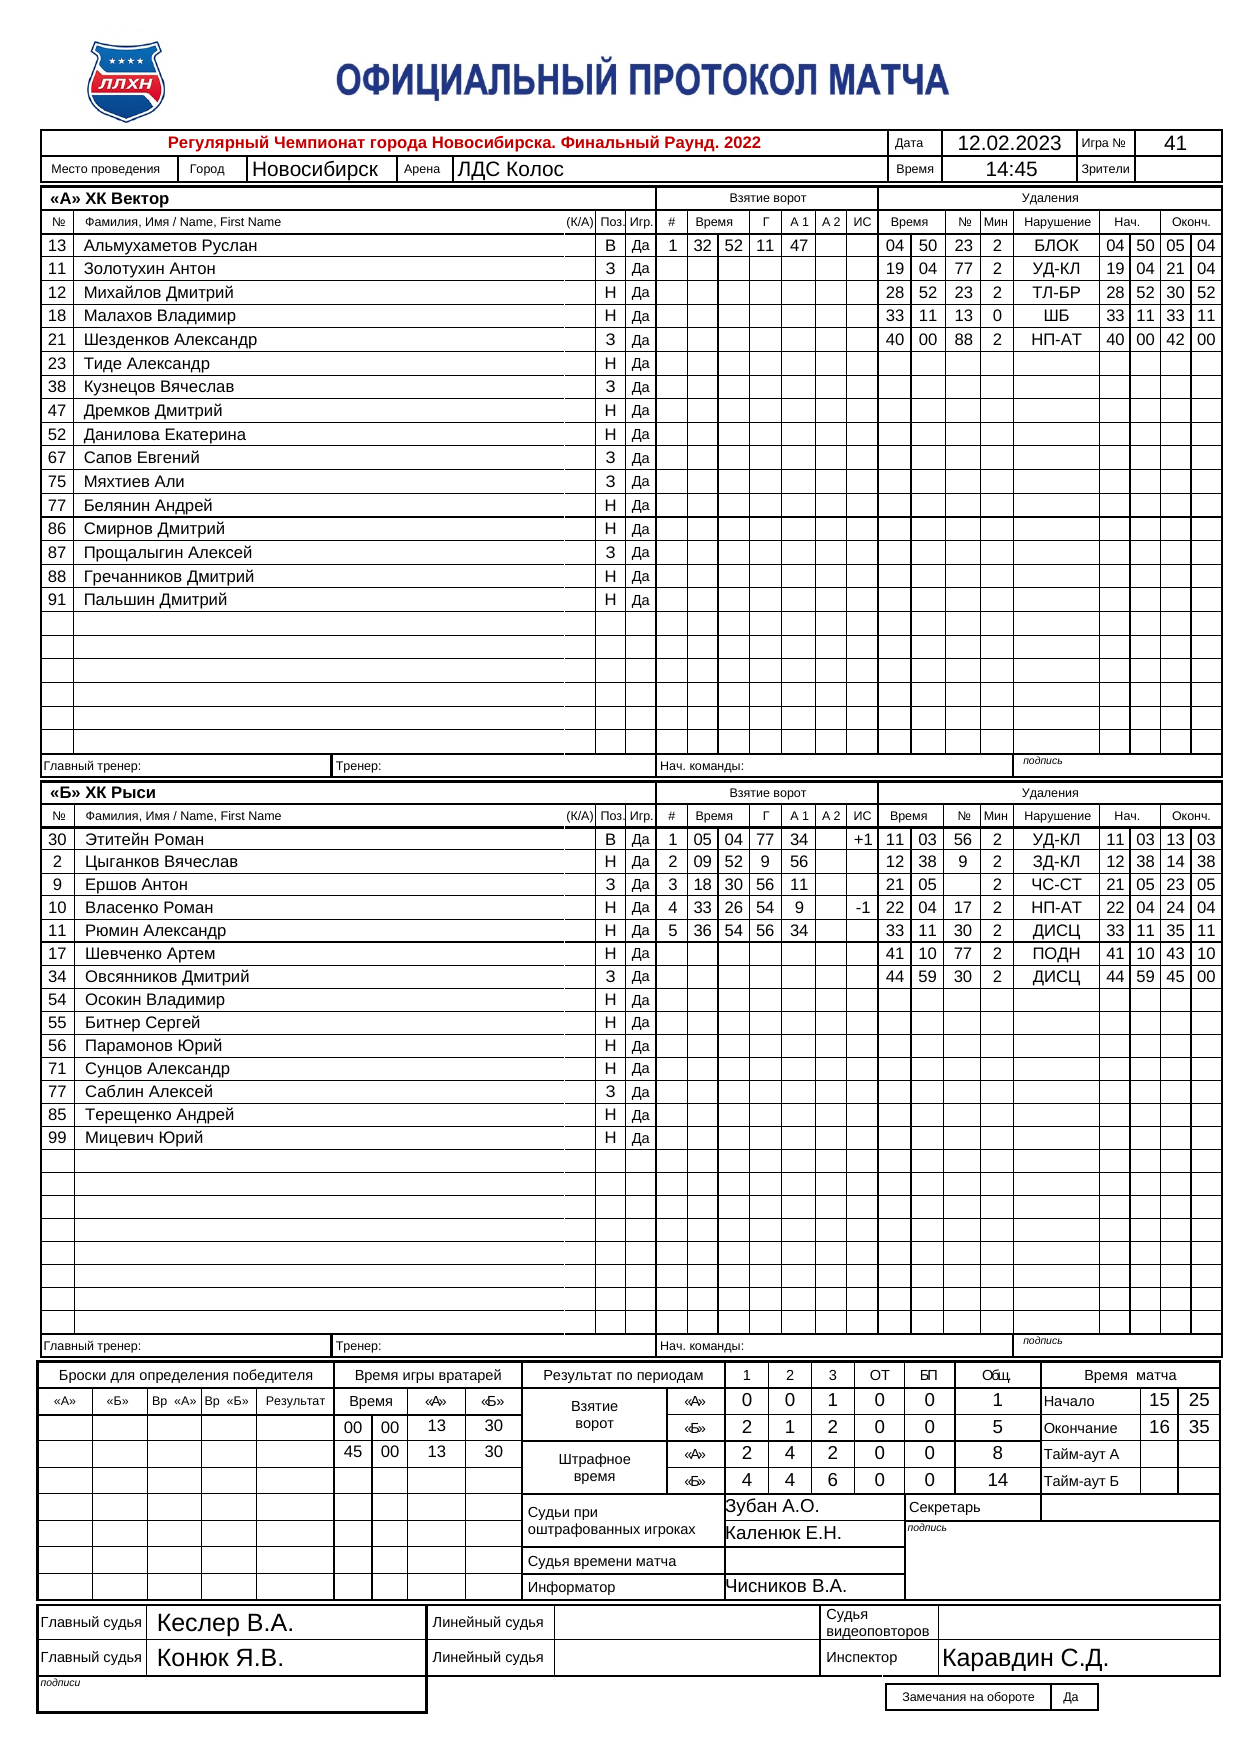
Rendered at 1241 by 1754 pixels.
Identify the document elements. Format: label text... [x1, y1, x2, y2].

table_cell «Б» [93, 1389, 147, 1413]
table_cell Саблин Алексей [75, 1081, 564, 1103]
table_cell [879, 707, 910, 729]
table_cell [946, 612, 980, 634]
table_cell Да [626, 470, 655, 493]
table_cell Н [596, 896, 625, 918]
table_cell ШБ [1014, 305, 1099, 327]
table_cell [42, 1173, 74, 1195]
table_cell 1 [769, 1415, 811, 1440]
table_cell Судья времени матча [523, 1548, 724, 1573]
table_cell [750, 1173, 781, 1195]
table_header Замечания на обороте [887, 1685, 1050, 1709]
table_cell [565, 636, 595, 658]
table_cell [1100, 446, 1129, 469]
table_header Взятие ворот [657, 188, 877, 209]
table_cell [912, 612, 945, 634]
table_header «А» ХК Вектор [42, 188, 655, 209]
table_cell [1179, 1468, 1219, 1493]
table_cell Н [596, 850, 625, 872]
table_cell [1131, 352, 1160, 374]
table_cell [565, 1196, 595, 1218]
table_cell [981, 1012, 1013, 1033]
table_cell [912, 494, 945, 516]
table_cell [565, 1242, 595, 1264]
table_cell [782, 470, 815, 493]
table_cell [42, 683, 73, 706]
table_cell 2 [812, 1442, 854, 1467]
table_cell [912, 1150, 943, 1172]
table_cell 56 [42, 1035, 74, 1057]
table_cell [1161, 1058, 1190, 1079]
table_cell [42, 1150, 74, 1172]
table_cell [1161, 659, 1190, 682]
table_cell [565, 588, 595, 611]
table_cell Да [626, 920, 655, 941]
table_cell [1131, 1081, 1160, 1103]
table_cell [335, 1547, 371, 1573]
table_cell [596, 1173, 625, 1195]
table_cell З [596, 470, 625, 493]
table_cell 21 [1161, 257, 1190, 280]
table_cell 17 [944, 896, 980, 918]
table_cell [847, 470, 877, 493]
table_cell Да [626, 352, 655, 374]
table_cell УД-КЛ [1014, 257, 1099, 280]
table_cell [719, 588, 749, 611]
table_cell [719, 730, 749, 753]
table_cell 21 [42, 328, 73, 351]
table_cell [816, 328, 846, 351]
table_cell [1100, 707, 1129, 729]
table_cell [565, 1081, 595, 1103]
table_cell [1131, 1265, 1160, 1287]
table_cell [879, 1219, 910, 1241]
table_cell 13 [1161, 829, 1190, 849]
table_cell 88 [946, 328, 980, 351]
table_cell 04 [912, 257, 945, 280]
table_cell Н [596, 588, 625, 611]
table_cell [816, 920, 846, 941]
table_cell [981, 1058, 1013, 1079]
table_cell [847, 1127, 877, 1149]
table_cell [688, 1012, 717, 1033]
table_cell [1014, 1173, 1099, 1195]
table_cell [981, 518, 1013, 540]
table_cell 11 [912, 305, 945, 327]
table_cell [782, 1104, 815, 1126]
table_cell З [596, 446, 625, 469]
table_cell [596, 1196, 625, 1218]
table_cell [1192, 541, 1221, 564]
table_cell [1161, 541, 1190, 564]
table_cell [816, 683, 846, 706]
table_cell 2 [981, 281, 1013, 303]
table_cell [657, 541, 687, 564]
table_cell [981, 376, 1013, 398]
table_cell Шевченко Артем [75, 943, 564, 964]
table_cell [1100, 730, 1129, 753]
table_cell [847, 874, 877, 895]
table_cell Время [335, 1389, 407, 1413]
table_cell Н [596, 399, 625, 422]
table_cell [1014, 376, 1099, 398]
table_cell [1131, 1012, 1160, 1033]
table_cell [1131, 1288, 1160, 1310]
table_cell ЗД-КЛ [1014, 850, 1099, 872]
picture [5, 28, 1179, 129]
table_cell 36 [688, 920, 717, 941]
table_cell [1014, 707, 1099, 729]
table_cell [93, 1494, 147, 1520]
table_cell [1161, 989, 1190, 1011]
table_cell [782, 518, 815, 540]
table_cell [688, 943, 717, 964]
table_cell [657, 943, 687, 964]
table_cell ПОДН [1014, 943, 1099, 964]
table_cell [688, 636, 717, 658]
table_cell [148, 1494, 201, 1520]
table_cell [981, 707, 1013, 729]
table_cell [688, 989, 717, 1011]
table_cell 05 [1161, 235, 1190, 256]
table_cell Альмухаметов Руслан [74, 235, 564, 256]
table_cell З [596, 966, 625, 987]
table_cell Окончание [1042, 1415, 1140, 1440]
table_cell подписи [39, 1677, 425, 1711]
table_cell [657, 989, 687, 1011]
table_header 1 [726, 1363, 768, 1387]
table_cell [847, 1173, 877, 1195]
table_cell Белянин Андрей [74, 494, 564, 516]
table_cell [1100, 1058, 1129, 1079]
table_header ОТ [855, 1363, 904, 1387]
table_cell 30 [944, 920, 980, 941]
table_cell [1131, 683, 1160, 706]
table_cell [657, 1127, 687, 1149]
table_cell [42, 636, 73, 658]
table_cell [946, 423, 980, 445]
table_header Время игры вратарей [335, 1363, 521, 1387]
table_cell [657, 1242, 687, 1264]
table_cell Кузнецов Вячеслав [74, 376, 564, 398]
table_cell [879, 423, 910, 445]
table_cell 9 [782, 896, 815, 918]
table_cell [1192, 1150, 1221, 1172]
table_cell [782, 707, 815, 729]
table_cell [912, 1311, 943, 1333]
table_cell [750, 1127, 781, 1149]
table_cell [879, 659, 910, 682]
table_cell 2 [981, 920, 1013, 941]
table_cell [1161, 565, 1190, 587]
table_cell [335, 1574, 371, 1599]
table_cell [565, 1035, 595, 1057]
table_cell 11 [1100, 829, 1129, 849]
table_cell [93, 1441, 147, 1467]
table_cell [565, 1012, 595, 1033]
table_cell [565, 707, 595, 729]
table_cell 19 [879, 257, 910, 280]
table_cell «Б» [668, 1415, 724, 1440]
table_cell 34 [782, 829, 815, 849]
table_cell [1014, 612, 1099, 634]
table_cell 30 [466, 1441, 521, 1467]
table_cell [981, 1173, 1013, 1195]
table_cell [847, 1012, 877, 1033]
table_cell [75, 1219, 564, 1241]
table_cell [565, 1219, 595, 1241]
table_cell [688, 1219, 717, 1241]
table_cell [847, 989, 877, 1011]
table_cell [879, 1265, 910, 1287]
table_cell [202, 1416, 256, 1440]
table_cell [847, 683, 877, 706]
table_cell [782, 281, 815, 303]
table_cell [944, 1242, 980, 1264]
table_cell [1192, 730, 1221, 753]
table_cell [912, 1104, 943, 1126]
table_cell 45 [335, 1441, 371, 1467]
table_cell 0 [905, 1468, 954, 1493]
table_cell [1100, 1196, 1129, 1218]
table_cell [596, 730, 625, 753]
table_cell [1100, 1265, 1129, 1287]
table_cell 11 [42, 920, 74, 941]
table_cell [879, 1150, 910, 1172]
table_cell [565, 257, 595, 280]
table_cell 1 [657, 829, 687, 849]
table_cell [688, 1081, 717, 1103]
table_cell [847, 541, 877, 564]
table_cell 10 [912, 943, 943, 964]
table_cell [565, 1150, 595, 1172]
table_cell [981, 1265, 1013, 1287]
table_cell [596, 1265, 625, 1287]
table_cell [1179, 1441, 1219, 1467]
table_cell [565, 1104, 595, 1126]
table_cell 00 [373, 1416, 407, 1440]
table_cell [879, 1012, 910, 1033]
table_cell [946, 446, 980, 469]
table_cell [1014, 1035, 1099, 1057]
table_cell [946, 518, 980, 540]
table_cell З [596, 328, 625, 351]
table_cell [912, 565, 945, 587]
table_cell [879, 376, 910, 398]
table_cell [1131, 399, 1160, 422]
table_cell [1100, 1150, 1129, 1172]
table_cell 26 [719, 896, 749, 918]
table_cell Осокин Владимир [75, 989, 564, 1011]
table_cell [42, 1242, 74, 1264]
table_cell [1014, 1012, 1099, 1033]
table_cell 09 [688, 850, 717, 872]
table_cell А 1 [782, 805, 815, 826]
table_cell [750, 305, 781, 327]
table_cell № [42, 211, 73, 233]
table_cell [1192, 399, 1221, 422]
table_cell [719, 470, 749, 493]
table_cell [944, 1150, 980, 1172]
table_cell [565, 989, 595, 1011]
table_cell [148, 1441, 201, 1467]
table_cell [373, 1521, 407, 1546]
table_cell 23 [1161, 874, 1190, 895]
table_cell [1014, 683, 1099, 706]
table_cell Н [596, 305, 625, 327]
table_cell [719, 1035, 749, 1057]
table_cell 03 [1192, 829, 1221, 849]
table_cell Данилова Екатерина [74, 423, 564, 445]
table_cell [428, 1677, 882, 1711]
table_cell 2 [981, 328, 1013, 351]
table_cell подпись [906, 1522, 1219, 1599]
table_cell 91 [42, 588, 73, 611]
table_cell [719, 943, 749, 964]
table_cell [912, 588, 945, 611]
table_cell [750, 376, 781, 398]
table_cell [847, 1104, 877, 1126]
table_cell [750, 446, 781, 469]
table_cell [816, 850, 846, 872]
table_cell [1131, 989, 1160, 1011]
table_cell Тайм-аут Б [1042, 1468, 1140, 1493]
table_cell [466, 1468, 521, 1493]
table_cell [944, 1288, 980, 1310]
table_cell [816, 1081, 846, 1103]
table_cell [879, 541, 910, 564]
table_cell [981, 494, 1013, 516]
table_cell Нач. команды: [657, 755, 1012, 776]
table_cell [373, 1468, 407, 1493]
table_cell [912, 636, 945, 658]
table_cell [750, 565, 781, 587]
table_cell [816, 1127, 846, 1149]
table_cell [657, 1150, 687, 1172]
table_cell [466, 1494, 521, 1520]
table_cell [816, 235, 846, 256]
table_cell [1161, 1127, 1190, 1149]
table_cell [750, 683, 781, 706]
table_cell [1161, 1104, 1190, 1126]
table_cell З [596, 376, 625, 398]
table_cell [1014, 541, 1099, 564]
table_cell [879, 989, 910, 1011]
table_cell [944, 1196, 980, 1218]
table_cell # [657, 805, 687, 826]
table_cell [847, 850, 877, 872]
table_cell [1131, 1127, 1160, 1149]
table_cell [42, 1265, 74, 1287]
table_cell [782, 1288, 815, 1310]
table_cell 56 [782, 850, 815, 872]
table_cell [1014, 399, 1099, 422]
table_cell [657, 376, 687, 398]
table_cell [750, 423, 781, 445]
table_cell 33 [879, 920, 910, 941]
table_cell Сапов Евгений [74, 446, 564, 469]
table_cell [750, 470, 781, 493]
table_cell Власенко Роман [75, 896, 564, 918]
table_cell [719, 1219, 749, 1241]
table_cell 5 [956, 1415, 1040, 1440]
table_cell 10 [1192, 943, 1221, 964]
table_cell [1141, 1468, 1177, 1493]
table_cell [981, 1242, 1013, 1264]
table_cell [657, 518, 687, 540]
table_cell 21 [879, 874, 910, 895]
table_cell 0 [905, 1442, 954, 1467]
table_cell [1014, 636, 1099, 658]
table_cell [335, 1494, 371, 1520]
table_cell [912, 1058, 943, 1079]
table_cell [847, 281, 877, 303]
table_cell [816, 874, 846, 895]
table_cell подпись [1014, 755, 1221, 776]
table_cell [816, 1104, 846, 1126]
table_cell [750, 1242, 781, 1264]
table_cell [719, 659, 749, 682]
table_cell [688, 518, 717, 540]
table_cell 14:45 [943, 157, 1076, 181]
table_cell 43 [1161, 943, 1190, 964]
table_cell [688, 305, 717, 327]
table_cell 03 [912, 829, 943, 849]
table_cell [847, 565, 877, 587]
table_cell Фамилия, Имя / Name, First Name [74, 211, 565, 233]
table_cell [816, 1173, 846, 1195]
table_cell ИС [847, 805, 877, 826]
table_header Дата [889, 131, 941, 155]
table_cell Да [626, 588, 655, 611]
table_cell [1014, 1265, 1099, 1287]
table_cell [847, 1196, 877, 1218]
table_cell [93, 1547, 147, 1573]
table_cell [719, 352, 749, 374]
table_cell 6 [812, 1468, 854, 1493]
table_cell № [944, 805, 980, 826]
table_cell 25 [1179, 1389, 1219, 1413]
table_cell 54 [750, 896, 781, 918]
table_cell [782, 541, 815, 564]
table_cell [719, 989, 749, 1011]
table_cell [1192, 1173, 1221, 1195]
table_cell [944, 1265, 980, 1287]
table_cell [555, 1606, 819, 1639]
table_cell [981, 541, 1013, 564]
table_cell [719, 281, 749, 303]
table_cell Вр «Б» [202, 1389, 256, 1413]
table_cell Штрафное время [523, 1442, 666, 1493]
table_cell 11 [750, 235, 781, 256]
table_cell [816, 281, 846, 303]
table_cell [657, 1173, 687, 1195]
table_cell [74, 730, 564, 753]
table_cell [816, 659, 846, 682]
table_cell [1014, 518, 1099, 540]
table_cell [565, 352, 595, 374]
table_cell [782, 943, 815, 964]
table_cell [688, 1196, 717, 1218]
table_cell «Б » [466, 1389, 521, 1413]
table_cell [626, 659, 655, 682]
table_cell 05 [1192, 874, 1221, 895]
table_cell [719, 1265, 749, 1287]
table_cell [74, 612, 564, 634]
table_cell 54 [719, 920, 749, 941]
table_cell Зрители [1078, 157, 1134, 181]
table_header БП [905, 1363, 954, 1387]
table_cell [42, 1219, 74, 1241]
table_cell [981, 423, 1013, 445]
table_cell 75 [42, 470, 73, 493]
table_cell [816, 636, 846, 658]
table_cell Да [626, 281, 655, 303]
table_cell [719, 257, 749, 280]
table_cell [1100, 1242, 1129, 1264]
table_cell [1131, 446, 1160, 469]
table_cell [719, 1127, 749, 1149]
table_cell [847, 920, 877, 941]
table_cell [946, 588, 980, 611]
table_cell 05 [688, 829, 717, 849]
table_cell [1161, 494, 1190, 516]
table_cell [1192, 518, 1221, 540]
table_cell [912, 1081, 943, 1103]
table_cell Секретарь [906, 1495, 1040, 1520]
table_cell Н [596, 423, 625, 445]
table_cell [879, 612, 910, 634]
table_cell [1161, 1081, 1190, 1103]
table_cell [39, 1416, 92, 1440]
table_cell Н [596, 494, 625, 516]
table_cell [565, 896, 595, 918]
table_cell [946, 683, 980, 706]
table_cell [626, 1288, 655, 1310]
table_cell [879, 518, 910, 540]
table_cell 0 [726, 1389, 768, 1413]
table_cell [719, 683, 749, 706]
table_cell Линейный судья [428, 1640, 554, 1675]
table_cell [565, 235, 595, 256]
table_header Удаления [879, 188, 1221, 209]
table_cell [1100, 1311, 1129, 1333]
table_cell Н [596, 989, 625, 1011]
table_cell [944, 874, 980, 895]
table_cell [750, 1219, 781, 1241]
table_cell [74, 683, 564, 706]
table_cell [1100, 565, 1129, 587]
table_cell [816, 829, 846, 849]
table_cell [847, 730, 877, 753]
table_cell [1131, 730, 1160, 753]
table_cell [1014, 730, 1099, 753]
table_cell [1192, 1288, 1221, 1310]
table_cell [257, 1468, 333, 1493]
table_cell [1014, 1288, 1099, 1310]
table_cell 10 [42, 896, 74, 918]
table_cell [750, 1104, 781, 1126]
table_cell Овсянников Дмитрий [75, 966, 564, 987]
table_cell 67 [42, 446, 73, 469]
table_cell [782, 636, 815, 658]
table_cell [466, 1574, 521, 1599]
table_cell [657, 470, 687, 493]
table_cell 13 [946, 305, 980, 327]
table_cell [816, 1150, 846, 1172]
table_cell 59 [912, 966, 943, 987]
table_cell [565, 730, 595, 753]
table_cell 77 [42, 1081, 74, 1103]
table_cell [1136, 157, 1221, 181]
table_cell [782, 989, 815, 1011]
table_cell [1014, 659, 1099, 682]
table_cell [1161, 352, 1190, 374]
table_cell [39, 1547, 92, 1573]
table_cell 45 [1161, 966, 1190, 987]
table_cell Сунцов Александр [75, 1058, 564, 1079]
table_cell ИС [847, 211, 877, 233]
table_cell [688, 966, 717, 987]
table_cell [912, 1265, 943, 1287]
table_cell 2 [981, 943, 1013, 964]
table_cell [719, 1173, 749, 1195]
table_cell Г [750, 805, 781, 826]
table_cell [847, 1035, 877, 1057]
table_cell [1192, 612, 1221, 634]
table_cell [596, 683, 625, 706]
table_cell [719, 399, 749, 422]
table_cell [879, 1035, 910, 1057]
table_cell 12 [42, 281, 73, 303]
table_cell [1131, 707, 1160, 729]
table_cell [816, 305, 846, 327]
table_cell 33 [1100, 305, 1129, 327]
table_cell [879, 1127, 910, 1149]
table_cell 77 [944, 943, 980, 964]
table_cell [847, 636, 877, 658]
table_cell Пальшин Дмитрий [74, 588, 564, 611]
table_cell «Б» [668, 1468, 724, 1493]
table_cell [719, 707, 749, 729]
table_cell [565, 494, 595, 516]
table_cell [879, 588, 910, 611]
table_cell [93, 1521, 147, 1546]
table_cell Нач. [1100, 211, 1160, 233]
table_cell [1131, 1311, 1160, 1333]
table_cell [847, 1219, 877, 1241]
table_cell [202, 1441, 256, 1467]
table_cell [782, 1196, 815, 1218]
table_cell [1131, 518, 1160, 540]
table_cell [565, 541, 595, 564]
table_cell (К/А) [565, 211, 595, 233]
table_cell [944, 1104, 980, 1126]
table_cell [1100, 1127, 1129, 1149]
table_cell [657, 423, 687, 445]
table_cell [847, 328, 877, 351]
table_cell [1192, 1242, 1221, 1264]
table_cell Н [596, 1035, 625, 1057]
table_cell [408, 1574, 465, 1599]
table_cell [1100, 1104, 1129, 1126]
table_cell [719, 1058, 749, 1079]
table_cell [1131, 565, 1160, 587]
table_cell 52 [1192, 281, 1221, 303]
table_cell [148, 1574, 201, 1599]
table_cell Взятие ворот [523, 1389, 666, 1440]
table_cell [981, 565, 1013, 587]
table_cell [719, 1150, 749, 1172]
table_cell [782, 305, 815, 327]
table_cell Да [626, 235, 655, 256]
table_cell [1099, 1682, 1220, 1711]
table_cell [847, 494, 877, 516]
table_cell [466, 1547, 521, 1573]
table_cell Михайлов Дмитрий [74, 281, 564, 303]
table_cell [782, 1173, 815, 1195]
table_cell [1100, 636, 1129, 658]
table_cell 4 [769, 1442, 811, 1467]
table_cell [1161, 1173, 1190, 1195]
table_cell [1014, 1150, 1099, 1172]
table_cell Время [688, 211, 749, 233]
table_cell Прощалыгин Алексей [74, 541, 564, 564]
table_cell [657, 1196, 687, 1218]
table_cell [816, 518, 846, 540]
table_cell 2 [981, 257, 1013, 280]
table_cell [946, 565, 980, 587]
table_cell Н [596, 281, 625, 303]
table_cell [782, 1081, 815, 1103]
table_cell [719, 376, 749, 398]
table_cell [688, 588, 717, 611]
table_cell Игр. [626, 805, 655, 826]
table_cell [657, 588, 687, 611]
table_cell [1161, 1311, 1190, 1333]
table_cell 4 [657, 896, 687, 918]
table_cell Терещенко Андрей [75, 1104, 564, 1126]
table_cell [879, 446, 910, 469]
table_cell Поз. [596, 805, 625, 826]
table_cell Оконч. [1161, 805, 1221, 826]
table_cell [750, 659, 781, 682]
table_cell [912, 1173, 943, 1195]
table_cell [688, 376, 717, 398]
table_cell [912, 989, 943, 1011]
table_cell [782, 1265, 815, 1287]
table_cell [565, 612, 595, 634]
table_cell [816, 399, 846, 422]
table_cell [1131, 423, 1160, 445]
table_cell [981, 1288, 1013, 1310]
table_cell [847, 1265, 877, 1287]
table_cell [408, 1547, 465, 1573]
table_cell Судья видеоповторов [821, 1606, 938, 1639]
table_cell 71 [42, 1058, 74, 1079]
table_cell [1161, 399, 1190, 422]
table_cell [688, 281, 717, 303]
table_cell [1131, 494, 1160, 516]
table_cell Судьи при оштрафованных игроках [523, 1495, 724, 1546]
table_cell [1100, 423, 1129, 445]
table_cell [719, 423, 749, 445]
table_cell [912, 1196, 943, 1218]
table_cell [719, 494, 749, 516]
table_cell 0 [855, 1389, 904, 1413]
table_cell [688, 1242, 717, 1264]
table_cell [981, 659, 1013, 682]
table_cell 30 [42, 829, 74, 849]
table_cell [879, 494, 910, 516]
table_cell [657, 636, 687, 658]
table_cell [847, 588, 877, 611]
table_cell [847, 257, 877, 280]
table_cell [719, 1081, 749, 1103]
table_cell [1161, 1219, 1190, 1241]
table_cell [782, 423, 815, 445]
table_cell [1192, 565, 1221, 587]
table_cell [1131, 1219, 1160, 1241]
table_cell [39, 1494, 92, 1520]
table_cell 04 [879, 235, 910, 256]
table_cell [719, 565, 749, 587]
table_cell 38 [912, 850, 943, 872]
table_cell Да [626, 989, 655, 1011]
table_cell [782, 328, 815, 351]
table_cell 4 [769, 1468, 811, 1493]
table_cell [688, 612, 717, 634]
table_cell [750, 588, 781, 611]
table_cell [626, 1265, 655, 1287]
table_cell [944, 1173, 980, 1195]
table_cell [847, 943, 877, 964]
table_cell [946, 659, 980, 682]
table_cell [847, 446, 877, 469]
table_cell [1100, 1173, 1129, 1195]
table_cell [565, 1127, 595, 1149]
table_cell [944, 1058, 980, 1079]
table_cell [847, 1081, 877, 1103]
table_cell [750, 541, 781, 564]
table_cell 3 [657, 874, 687, 895]
table_cell Да [626, 1081, 655, 1103]
table_cell [596, 1311, 625, 1333]
table_cell [565, 1058, 595, 1079]
table_cell [750, 1058, 781, 1079]
table_cell 1 [812, 1389, 854, 1413]
table_cell [912, 683, 945, 706]
table_cell [944, 1012, 980, 1033]
table_cell [657, 1058, 687, 1079]
table_cell [944, 1311, 980, 1333]
table_cell [1192, 1081, 1221, 1103]
table_cell [1131, 1196, 1160, 1218]
table_cell [719, 636, 749, 658]
table_cell [565, 874, 595, 895]
table_cell [847, 518, 877, 540]
table_cell [688, 707, 717, 729]
table_cell [816, 707, 846, 729]
table_cell З [596, 541, 625, 564]
table_cell [944, 989, 980, 1011]
table_cell [565, 470, 595, 493]
table_cell [688, 1173, 717, 1195]
table_cell 04 [1131, 257, 1160, 280]
table_cell [1161, 518, 1190, 540]
table_cell Мин [981, 211, 1013, 233]
table_cell 03 [1131, 829, 1160, 849]
table_cell УД-КЛ [1014, 829, 1099, 849]
table_cell 00 [1192, 966, 1221, 987]
table_cell [42, 707, 73, 729]
table_cell 40 [1100, 328, 1129, 351]
table_cell 5 [657, 920, 687, 941]
table_cell [1100, 1219, 1129, 1241]
table_cell 38 [1131, 850, 1160, 872]
table_cell [688, 565, 717, 587]
table_cell [750, 966, 781, 987]
table_cell [74, 659, 564, 682]
table_cell [847, 1150, 877, 1172]
table_cell 52 [42, 423, 73, 445]
table_cell 28 [1100, 281, 1129, 303]
table_header Игра № [1078, 131, 1134, 155]
table_cell [981, 399, 1013, 422]
table_cell [565, 683, 595, 706]
table_cell Да [626, 518, 655, 540]
table_cell [816, 1196, 846, 1218]
table_cell [688, 730, 717, 753]
table_cell Золотухин Антон [74, 257, 564, 280]
table_cell [782, 257, 815, 280]
table_cell Смирнов Дмитрий [74, 518, 564, 540]
table_cell 2 [981, 235, 1013, 256]
table_cell [688, 1288, 717, 1310]
table_cell [946, 494, 980, 516]
table_cell [1192, 1035, 1221, 1057]
table_cell 11 [912, 920, 943, 941]
table_cell [596, 1242, 625, 1264]
table_cell 56 [750, 920, 781, 941]
table_cell [750, 328, 781, 351]
table_cell [657, 494, 687, 516]
table_header Да [1052, 1685, 1097, 1709]
table_cell [981, 1081, 1013, 1103]
table_cell [719, 541, 749, 564]
table_cell [1014, 1058, 1099, 1079]
table_cell [816, 588, 846, 611]
table_cell 33 [688, 896, 717, 918]
table_cell [565, 518, 595, 540]
table_cell 13 [408, 1441, 465, 1467]
table_cell 04 [719, 829, 749, 849]
table_cell [879, 399, 910, 422]
table_cell Нарушение [1014, 211, 1099, 233]
table_cell [816, 470, 846, 493]
table_cell НП-АТ [1014, 896, 1099, 918]
table_cell [1192, 1265, 1221, 1287]
table_cell [1131, 470, 1160, 493]
table_cell [565, 399, 595, 422]
table_cell 14 [956, 1468, 1040, 1493]
table_cell [816, 966, 846, 987]
table_cell [879, 1288, 910, 1310]
table_cell [1100, 376, 1129, 398]
table_cell [657, 707, 687, 729]
table_cell 38 [1192, 850, 1221, 872]
table_cell [981, 352, 1013, 374]
table_cell [657, 305, 687, 327]
table_cell [1192, 494, 1221, 516]
table_cell [93, 1574, 147, 1599]
table_cell [565, 850, 595, 872]
table_cell 34 [782, 920, 815, 941]
table_cell Тиде Александр [74, 352, 564, 374]
table_cell [657, 730, 687, 753]
table_cell [912, 730, 945, 753]
table_cell [1014, 1242, 1099, 1264]
table_cell [944, 1219, 980, 1241]
table_cell [847, 966, 877, 987]
table_cell [657, 1081, 687, 1103]
table_cell [816, 541, 846, 564]
table_cell 2 [726, 1415, 768, 1440]
table_cell 44 [879, 966, 910, 987]
table_cell [912, 518, 945, 540]
table_cell [1131, 1058, 1160, 1079]
table_cell [1100, 1081, 1129, 1103]
table_cell [782, 730, 815, 753]
table_cell 13 [42, 235, 73, 256]
table_cell [1131, 1173, 1160, 1195]
table_cell [626, 612, 655, 634]
table_cell [1161, 1150, 1190, 1172]
table_cell [1192, 376, 1221, 398]
table_cell Малахов Владимир [74, 305, 564, 327]
table_cell [816, 1311, 846, 1333]
table_cell [688, 352, 717, 374]
table_cell 11 [1131, 920, 1160, 941]
table_cell БЛОК [1014, 235, 1099, 256]
table_cell 22 [879, 896, 910, 918]
table_cell Время [889, 157, 941, 181]
table_cell [879, 352, 910, 374]
table_cell [202, 1468, 256, 1493]
table_cell [626, 1311, 655, 1333]
table_cell [565, 281, 595, 303]
table_cell Каравдин С.Д. [939, 1640, 1219, 1675]
table_cell Да [626, 494, 655, 516]
table_cell Оконч. [1161, 211, 1221, 233]
table_cell Да [626, 1127, 655, 1149]
table_cell Время [688, 805, 749, 826]
table_cell 2 [657, 850, 687, 872]
table_cell [1161, 423, 1190, 445]
table_cell Мяхтиев Али [74, 470, 564, 493]
table_cell [688, 446, 717, 469]
table_cell 11 [782, 874, 815, 895]
table_cell [657, 1219, 687, 1241]
table_cell [1161, 1265, 1190, 1287]
table_cell Зубан А.О. [726, 1495, 904, 1520]
table_cell [565, 1265, 595, 1287]
table_cell Да [626, 565, 655, 587]
table_cell № [946, 211, 980, 233]
table_cell 52 [719, 235, 749, 256]
table_cell [565, 565, 595, 587]
table_cell Да [626, 874, 655, 895]
table_cell [373, 1494, 407, 1520]
table_cell [657, 257, 687, 280]
table_cell [657, 446, 687, 469]
table_cell [1131, 659, 1160, 682]
table_cell [596, 659, 625, 682]
table_cell 32 [688, 235, 717, 256]
table_cell [912, 446, 945, 469]
table_cell Да [626, 376, 655, 398]
table_cell 23 [946, 281, 980, 303]
table_cell [782, 683, 815, 706]
table_cell [944, 1127, 980, 1149]
table_cell 22 [1100, 896, 1129, 918]
table_cell [816, 1265, 846, 1287]
table_cell 47 [782, 235, 815, 256]
table_cell [912, 376, 945, 398]
table_cell Арена [398, 157, 452, 181]
table_cell [912, 352, 945, 374]
table_cell [847, 305, 877, 327]
table_cell [750, 636, 781, 658]
table_cell [750, 1035, 781, 1057]
table_cell [816, 257, 846, 280]
table_cell [75, 1288, 564, 1310]
table_cell [657, 399, 687, 422]
table_cell [565, 305, 595, 327]
table_cell [1192, 636, 1221, 658]
table_cell [750, 707, 781, 729]
table_cell [1161, 376, 1190, 398]
table_cell [944, 1081, 980, 1103]
table_cell [981, 1311, 1013, 1333]
table_cell Чисников В.А. [726, 1575, 904, 1599]
table_cell Результат [257, 1389, 333, 1413]
table_cell [1161, 1196, 1190, 1218]
table_cell [688, 1311, 717, 1333]
table_cell [879, 683, 910, 706]
table_cell [688, 541, 717, 564]
table_cell [1141, 1441, 1177, 1467]
table_cell 52 [912, 281, 945, 303]
table_cell [750, 1081, 781, 1103]
table_cell 23 [946, 235, 980, 256]
table_cell [688, 470, 717, 493]
table_cell [1100, 494, 1129, 516]
table_cell [1100, 352, 1129, 374]
table_cell [1100, 1288, 1129, 1310]
table_cell [879, 730, 910, 753]
table_cell 0 [855, 1442, 904, 1467]
table_cell 17 [42, 943, 74, 964]
table_cell [1192, 352, 1221, 374]
table_header 41 [1136, 131, 1221, 155]
table_cell [688, 1265, 717, 1287]
table_cell [596, 636, 625, 658]
table_cell [912, 1288, 943, 1310]
table_cell 11 [42, 257, 73, 280]
table_cell [726, 1548, 904, 1573]
table_cell [912, 707, 945, 729]
table_cell 10 [1131, 943, 1160, 964]
table_cell [1131, 376, 1160, 398]
table_cell Да [626, 896, 655, 918]
table_cell [688, 1035, 717, 1057]
table_cell [782, 1311, 815, 1333]
table_cell [782, 376, 815, 398]
table_cell ЧС-СТ [1014, 874, 1099, 895]
table_cell Мин [981, 805, 1013, 826]
table_cell 05 [1131, 874, 1160, 895]
table_cell [1192, 1127, 1221, 1149]
table_cell Поз. [596, 211, 625, 233]
table_cell [75, 1265, 564, 1287]
table_cell [1100, 659, 1129, 682]
table_cell [202, 1547, 256, 1573]
table_cell 04 [1100, 235, 1129, 256]
table_cell Да [626, 1035, 655, 1057]
table_cell [816, 1012, 846, 1033]
table_cell В [596, 235, 625, 256]
table_cell [1100, 399, 1129, 422]
table_cell [782, 399, 815, 422]
table_cell подпись [1014, 1335, 1221, 1356]
table_header 12.02.2023 [943, 131, 1076, 155]
table_cell [912, 659, 945, 682]
table_cell 11 [879, 829, 910, 849]
table_cell [847, 612, 877, 634]
table_cell Да [626, 943, 655, 964]
table_cell [719, 1311, 749, 1333]
table_cell 50 [1131, 235, 1160, 256]
table_cell [1014, 352, 1099, 374]
table_cell [626, 1150, 655, 1172]
table_cell [42, 1196, 74, 1218]
table_cell 52 [719, 850, 749, 872]
table_cell 18 [42, 305, 73, 327]
table_cell [946, 541, 980, 564]
table_cell [39, 1441, 92, 1467]
table_cell [1100, 588, 1129, 611]
table_cell [883, 1677, 1220, 1681]
table_cell Н [596, 565, 625, 587]
table_cell 04 [1131, 896, 1160, 918]
table_cell З [596, 257, 625, 280]
table_cell Начало [1042, 1389, 1140, 1413]
table_cell [847, 659, 877, 682]
table_cell [1014, 1311, 1099, 1333]
table_cell Да [626, 1012, 655, 1033]
table_cell [816, 943, 846, 964]
table_cell 77 [42, 494, 73, 516]
table_cell [657, 659, 687, 682]
table_cell [1192, 1012, 1221, 1033]
table_cell [565, 376, 595, 398]
table_cell [816, 989, 846, 1011]
table_cell 2 [981, 829, 1013, 849]
table_cell Каленюк Е.Н. [726, 1521, 904, 1546]
table_cell [257, 1547, 333, 1573]
table_cell Фамилия, Имя / Name, First Name [75, 805, 565, 826]
table_cell [626, 683, 655, 706]
table_cell [75, 1311, 564, 1333]
table_cell [847, 1311, 877, 1333]
table_cell 38 [42, 376, 73, 398]
table_cell [39, 1468, 92, 1493]
table_header 3 [812, 1363, 854, 1387]
table_cell [1014, 989, 1099, 1011]
table_cell № [42, 805, 74, 826]
table_cell Место проведения [42, 157, 177, 181]
table_cell [750, 730, 781, 753]
table_cell [912, 1127, 943, 1149]
table_cell [75, 1150, 564, 1172]
table_cell [555, 1640, 819, 1675]
table_cell [912, 1242, 943, 1264]
table_cell [816, 612, 846, 634]
table_cell [981, 446, 1013, 469]
table_cell [750, 612, 781, 634]
table_cell [847, 376, 877, 398]
table_cell [1014, 1104, 1099, 1126]
table_cell [981, 1035, 1013, 1057]
table_cell [981, 683, 1013, 706]
table_cell [408, 1468, 465, 1493]
table_cell [1100, 470, 1129, 493]
table_cell [39, 1521, 92, 1546]
table_cell А 1 [782, 211, 815, 233]
table_cell «А» [668, 1442, 724, 1467]
table_cell [1014, 1219, 1099, 1241]
table_cell З [596, 874, 625, 895]
table_cell (К/А) [565, 805, 595, 826]
table_cell З [596, 1081, 625, 1103]
table_cell Этитейн Роман [75, 829, 564, 849]
table_cell [1192, 1104, 1221, 1126]
table_cell 2 [812, 1415, 854, 1440]
table_cell [879, 636, 910, 658]
table_cell «А» [668, 1389, 724, 1413]
table_cell Н [596, 920, 625, 941]
table_cell [257, 1494, 333, 1520]
table_cell Главный тренер: [42, 1335, 330, 1356]
table_cell [981, 588, 1013, 611]
table_cell 18 [688, 874, 717, 895]
table_cell [782, 1012, 815, 1033]
table_cell [596, 1288, 625, 1310]
table_cell ДИСЦ [1014, 966, 1099, 987]
table_cell 05 [912, 874, 943, 895]
table_cell [946, 636, 980, 658]
table_cell А 2 [816, 211, 846, 233]
table_header Регулярный Чемпионат города Новосибирска. Финальный Раунд. 2022 [42, 131, 887, 155]
table_cell [1100, 612, 1129, 634]
table_cell [944, 1035, 980, 1057]
table_cell 19 [1100, 257, 1129, 280]
table_cell # [657, 211, 687, 233]
table_cell [1014, 470, 1099, 493]
table_cell 11 [1131, 305, 1160, 327]
table_cell [782, 659, 815, 682]
table_cell Город [179, 157, 246, 181]
table_cell [847, 707, 877, 729]
table_cell [782, 494, 815, 516]
table_cell Да [626, 966, 655, 987]
table_cell Да [626, 399, 655, 422]
table_header Общ. [956, 1363, 1040, 1387]
table_cell Да [626, 1104, 655, 1126]
table_cell [719, 966, 749, 987]
table_cell 9 [944, 850, 980, 872]
table_cell [565, 943, 595, 964]
table_cell Нач. [1100, 805, 1160, 826]
table_header Время матча [1042, 1363, 1219, 1387]
table_cell Тренер: [333, 755, 655, 776]
table_cell Н [596, 943, 625, 964]
table_cell [816, 1288, 846, 1310]
table_cell Конюк Я.В. [147, 1640, 425, 1675]
table_cell 30 [466, 1416, 521, 1440]
table_cell Информатор [523, 1575, 724, 1599]
table_cell [1131, 541, 1160, 564]
table_cell 9 [750, 850, 781, 872]
table_cell [93, 1468, 147, 1493]
table_cell [981, 1150, 1013, 1172]
table_cell [626, 730, 655, 753]
table_cell [565, 446, 595, 469]
table_cell [257, 1521, 333, 1546]
table_cell 87 [42, 541, 73, 564]
table_cell [981, 636, 1013, 658]
table_cell [750, 1150, 781, 1172]
table_cell 0 [855, 1415, 904, 1440]
table_cell [1192, 1196, 1221, 1218]
table_cell Ершов Антон [75, 874, 564, 895]
table_cell [1014, 1196, 1099, 1218]
table_cell [657, 281, 687, 303]
table_cell [816, 1058, 846, 1079]
table_cell 00 [373, 1441, 407, 1467]
table_cell -1 [847, 896, 877, 918]
table_cell [719, 305, 749, 327]
table_cell [148, 1416, 201, 1440]
table_cell Да [626, 446, 655, 469]
table_cell 11 [1192, 305, 1221, 327]
table_cell 41 [1100, 943, 1129, 964]
table_cell [847, 423, 877, 445]
table_cell [750, 281, 781, 303]
table_cell Н [596, 1012, 625, 1033]
table_cell [1100, 518, 1129, 540]
table_cell 59 [1131, 966, 1160, 987]
table_header Броски для определения победителя [39, 1363, 333, 1387]
table_cell [879, 1058, 910, 1079]
table_cell [816, 352, 846, 374]
table_cell 77 [750, 829, 781, 849]
table_cell [1192, 423, 1221, 445]
table_cell [657, 966, 687, 987]
table_cell [816, 1219, 846, 1241]
table_cell [782, 1058, 815, 1079]
table_cell [688, 494, 717, 516]
table_cell [1161, 446, 1190, 469]
table_cell [202, 1494, 256, 1520]
table_cell Инспектор [821, 1640, 938, 1675]
table_cell [626, 1219, 655, 1241]
table_cell 86 [42, 518, 73, 540]
table_cell [1042, 1495, 1219, 1520]
table_cell 13 [408, 1416, 465, 1440]
table_cell 04 [1192, 235, 1221, 256]
table_cell [879, 1242, 910, 1264]
table_cell 21 [1100, 874, 1129, 895]
table_cell [816, 376, 846, 398]
table_cell Главный тренер: [42, 755, 330, 776]
table_cell Главный судья [39, 1606, 146, 1639]
table_cell Новосибирск [248, 157, 396, 181]
table_cell ТЛ-БР [1014, 281, 1099, 303]
table_cell Да [626, 257, 655, 280]
table_cell [879, 1104, 910, 1126]
table_cell 11 [1192, 920, 1221, 941]
table_cell Да [626, 305, 655, 327]
table_cell 15 [1141, 1389, 1177, 1413]
table_cell [782, 588, 815, 611]
table_cell 0 [905, 1415, 954, 1440]
table_header «Б» ХК Рыси [42, 783, 655, 803]
table_cell [657, 328, 687, 351]
table_cell [596, 707, 625, 729]
table_cell 30 [719, 874, 749, 895]
table_cell [1161, 470, 1190, 493]
table_cell [879, 1196, 910, 1218]
table_cell 00 [1192, 328, 1221, 351]
table_cell [657, 683, 687, 706]
table_cell [719, 1242, 749, 1264]
table_cell ДИСЦ [1014, 920, 1099, 941]
table_cell [1161, 730, 1190, 753]
table_cell Главный судья [39, 1640, 146, 1675]
table_cell [981, 1104, 1013, 1126]
table_cell [816, 730, 846, 753]
table_cell [657, 1012, 687, 1033]
table_cell 40 [879, 328, 910, 351]
table_cell [1192, 683, 1221, 706]
table_cell [688, 659, 717, 682]
table_cell [750, 494, 781, 516]
table_cell 34 [42, 966, 74, 987]
table_cell [1192, 1311, 1221, 1333]
table_cell [657, 1104, 687, 1126]
table_cell [912, 1219, 943, 1241]
table_cell 56 [944, 829, 980, 849]
table_cell 50 [912, 235, 945, 256]
table_cell 00 [1131, 328, 1160, 351]
table_cell 2 [726, 1442, 768, 1467]
table_cell 00 [335, 1416, 371, 1440]
table_cell Игр. [626, 211, 655, 233]
table_cell 4 [726, 1468, 768, 1493]
table_cell 42 [1161, 328, 1190, 351]
table_cell [688, 1104, 717, 1126]
table_cell [1100, 541, 1129, 564]
table_cell [1161, 1012, 1190, 1033]
table_cell [912, 423, 945, 445]
table_cell [719, 446, 749, 469]
table_cell [782, 1219, 815, 1241]
table_cell [1161, 1242, 1190, 1264]
table_cell [688, 257, 717, 280]
table_cell [816, 1242, 846, 1264]
table_cell [626, 1173, 655, 1195]
table_cell [42, 659, 73, 682]
table_cell [750, 1196, 781, 1218]
table_cell [1192, 588, 1221, 611]
table_cell [42, 730, 73, 753]
table_cell [946, 470, 980, 493]
table_cell [946, 376, 980, 398]
table_cell Нарушение [1014, 805, 1099, 826]
table_cell 8 [956, 1442, 1040, 1467]
table_cell [202, 1574, 256, 1599]
table_cell Цыганков Вячеслав [75, 850, 564, 872]
table_cell [879, 470, 910, 493]
table_cell [981, 612, 1013, 634]
table_cell [1161, 707, 1190, 729]
table_cell 99 [42, 1127, 74, 1149]
table_cell Линейный судья [428, 1606, 554, 1639]
table_cell [688, 683, 717, 706]
table_cell [1100, 1012, 1129, 1033]
table_cell Вр «А» [148, 1389, 201, 1413]
table_cell [912, 541, 945, 564]
table_cell [257, 1441, 333, 1467]
table_cell 23 [42, 352, 73, 374]
table_cell Г [750, 211, 781, 233]
table_cell [1192, 1219, 1221, 1241]
table_cell [688, 1058, 717, 1079]
table_cell 47 [42, 399, 73, 422]
table_cell [1014, 565, 1099, 587]
table_cell 0 [905, 1389, 954, 1413]
table_cell [565, 423, 595, 445]
table_cell 2 [981, 966, 1013, 987]
table_cell [565, 1288, 595, 1310]
table_cell [1014, 588, 1099, 611]
table_cell Да [626, 541, 655, 564]
table_cell Да [626, 850, 655, 872]
table_cell [816, 494, 846, 516]
table_cell [981, 1127, 1013, 1149]
table_cell [42, 612, 73, 634]
table_cell Рюмин Александр [75, 920, 564, 941]
table_cell [688, 399, 717, 422]
table_cell Время [879, 805, 943, 826]
table_cell [657, 612, 687, 634]
table_cell [688, 1127, 717, 1149]
table_cell [257, 1574, 333, 1599]
table_cell [93, 1416, 147, 1440]
table_cell 88 [42, 565, 73, 587]
table_cell [750, 1012, 781, 1033]
table_cell «А» [408, 1389, 465, 1413]
table_cell [847, 1288, 877, 1310]
table_cell 00 [912, 328, 945, 351]
table_cell [565, 1173, 595, 1195]
table_cell Н [596, 518, 625, 540]
table_cell [565, 328, 595, 351]
table_cell [981, 730, 1013, 753]
table_cell [750, 399, 781, 422]
table_cell [1131, 1150, 1160, 1172]
table_cell [565, 659, 595, 682]
table_cell [879, 1081, 910, 1103]
table_cell ЛДС Колос [454, 157, 887, 181]
table_cell [74, 707, 564, 729]
table_cell [626, 636, 655, 658]
table_cell 28 [879, 281, 910, 303]
table_cell [816, 896, 846, 918]
table_cell 12 [879, 850, 910, 872]
table_cell [688, 328, 717, 351]
table_cell А 2 [816, 805, 846, 826]
table_cell [946, 399, 980, 422]
table_cell [782, 446, 815, 469]
table_cell [782, 1150, 815, 1172]
table_cell [1014, 494, 1099, 516]
table_header Взятие ворот [657, 783, 877, 803]
table_cell [719, 328, 749, 351]
table_cell [1161, 1288, 1190, 1310]
table_cell Шезденков Александр [74, 328, 564, 351]
table_cell [657, 1035, 687, 1057]
table_cell Да [626, 423, 655, 445]
table_cell [596, 1150, 625, 1172]
table_cell [1161, 1035, 1190, 1057]
table_cell [657, 1311, 687, 1333]
table_cell [879, 1173, 910, 1195]
table_cell [1192, 446, 1221, 469]
table_cell 33 [1100, 920, 1129, 941]
table_cell [912, 470, 945, 493]
table_cell Тайм-аут А [1042, 1441, 1140, 1467]
table_cell Да [626, 328, 655, 351]
table_cell [847, 1242, 877, 1264]
table_cell [626, 1196, 655, 1218]
table_cell [1192, 470, 1221, 493]
table_cell [1161, 588, 1190, 611]
table_cell [39, 1574, 92, 1599]
table_cell [750, 943, 781, 964]
table_cell «А» [39, 1389, 92, 1413]
table_cell [750, 518, 781, 540]
table_cell Н [596, 1104, 625, 1126]
table_cell [946, 707, 980, 729]
table_cell [782, 1035, 815, 1057]
table_cell [408, 1521, 465, 1546]
table_cell 2 [981, 896, 1013, 918]
table_header Результат по периодам [523, 1363, 724, 1387]
table_cell [912, 399, 945, 422]
table_cell [657, 1265, 687, 1287]
table_cell Да [626, 829, 655, 849]
table_cell 9 [42, 874, 74, 895]
table_cell [782, 565, 815, 587]
table_cell 1 [657, 235, 687, 256]
table_cell [373, 1574, 407, 1599]
table_cell [596, 612, 625, 634]
table_cell Н [596, 352, 625, 374]
table_cell [1100, 1035, 1129, 1057]
table_cell [1192, 707, 1221, 729]
table_header 2 [769, 1363, 811, 1387]
table_cell 04 [1192, 896, 1221, 918]
table_cell [1100, 989, 1129, 1011]
table_cell [1192, 1058, 1221, 1079]
table_cell [1131, 1104, 1160, 1126]
table_cell [688, 1150, 717, 1172]
table_cell [981, 989, 1013, 1011]
table_cell [1192, 989, 1221, 1011]
table_cell 33 [1161, 305, 1190, 327]
table_cell 55 [42, 1012, 74, 1033]
table_cell [719, 1288, 749, 1310]
table_cell [335, 1468, 371, 1493]
table_cell [148, 1547, 201, 1573]
table_cell Мицевич Юрий [75, 1127, 564, 1149]
table_cell 2 [42, 850, 74, 872]
table_cell [42, 1288, 74, 1310]
table_cell Время [879, 211, 945, 233]
table_cell [816, 423, 846, 445]
table_cell [1014, 446, 1099, 469]
table_cell Парамонов Юрий [75, 1035, 564, 1057]
table_cell 54 [42, 989, 74, 1011]
table_cell 30 [944, 966, 980, 987]
table_cell [565, 966, 595, 987]
table_cell [565, 829, 595, 849]
table_cell [42, 1311, 74, 1333]
table_cell [148, 1521, 201, 1546]
table_cell В [596, 829, 625, 849]
table_cell [879, 565, 910, 587]
table_cell [750, 1288, 781, 1310]
table_cell Дремков Дмитрий [74, 399, 564, 422]
table_cell [657, 1288, 687, 1310]
table_cell 85 [42, 1104, 74, 1126]
table_cell [719, 518, 749, 540]
table_cell 56 [750, 874, 781, 895]
table_cell [782, 352, 815, 374]
table_cell [1131, 612, 1160, 634]
table_cell [879, 1311, 910, 1333]
table_cell [1192, 659, 1221, 682]
table_cell 41 [879, 943, 910, 964]
table_cell Кеслер В.А. [147, 1606, 425, 1639]
table_cell [719, 1012, 749, 1033]
table_cell [782, 612, 815, 634]
table_cell 1 [956, 1389, 1040, 1413]
table_cell [782, 966, 815, 987]
table_cell [981, 1219, 1013, 1241]
table_cell [565, 920, 595, 941]
table_cell 24 [1161, 896, 1190, 918]
table_cell [719, 1104, 749, 1126]
table_cell Тренер: [333, 1335, 655, 1356]
table_cell Н [596, 1127, 625, 1149]
table_cell 04 [912, 896, 943, 918]
table_cell [1131, 588, 1160, 611]
table_cell [1161, 683, 1190, 706]
table_cell Битнер Сергей [75, 1012, 564, 1033]
table_cell [847, 1058, 877, 1079]
table_cell [750, 257, 781, 280]
table_cell +1 [847, 829, 877, 849]
table_cell [946, 352, 980, 374]
table_cell [373, 1547, 407, 1573]
table_cell [75, 1196, 564, 1218]
table_cell 12 [1100, 850, 1129, 872]
table_cell [912, 1035, 943, 1057]
table_cell [847, 235, 877, 256]
table_cell [782, 1127, 815, 1149]
table_cell 52 [1131, 281, 1160, 303]
table_cell 35 [1179, 1415, 1219, 1440]
table_cell НП-АТ [1014, 328, 1099, 351]
table_cell [75, 1173, 564, 1195]
table_cell [1014, 1081, 1099, 1103]
table_cell [750, 1311, 781, 1333]
table_cell [847, 352, 877, 374]
table_cell [466, 1521, 521, 1546]
table_cell Н [596, 1058, 625, 1079]
table_cell [1161, 612, 1190, 634]
table_cell [657, 565, 687, 587]
table_cell 0 [855, 1468, 904, 1493]
table_cell [257, 1416, 333, 1440]
table_cell [719, 612, 749, 634]
table_cell [912, 1012, 943, 1033]
table_cell [1131, 1035, 1160, 1057]
table_cell [657, 352, 687, 374]
table_cell 2 [981, 850, 1013, 872]
table_cell [1131, 636, 1160, 658]
table_cell 33 [879, 305, 910, 327]
table_header Удаления [879, 783, 1221, 803]
table_cell [596, 1219, 625, 1241]
table_cell Да [626, 1058, 655, 1079]
table_cell 0 [981, 305, 1013, 327]
table_cell [1014, 423, 1099, 445]
table_cell 30 [1161, 281, 1190, 303]
table_cell Нач. команды: [657, 1335, 1012, 1356]
table_cell [75, 1242, 564, 1264]
table_cell [626, 1242, 655, 1264]
table_cell [981, 470, 1013, 493]
table_cell Гречанников Дмитрий [74, 565, 564, 587]
table_cell [74, 636, 564, 658]
table_cell 44 [1100, 966, 1129, 987]
table_cell [565, 1311, 595, 1333]
table_cell [847, 399, 877, 422]
table_cell [816, 446, 846, 469]
table_cell [148, 1468, 201, 1493]
table_cell 14 [1161, 850, 1190, 872]
table_cell 2 [981, 874, 1013, 895]
table_cell 16 [1141, 1415, 1177, 1440]
table_cell 35 [1161, 920, 1190, 941]
table_cell [782, 1242, 815, 1264]
table_cell [1161, 636, 1190, 658]
table_cell 0 [769, 1389, 811, 1413]
table_cell 04 [1192, 257, 1221, 280]
table_cell [1014, 1127, 1099, 1149]
table_cell [939, 1606, 1219, 1639]
table_cell [750, 1265, 781, 1287]
table_cell [750, 989, 781, 1011]
table_cell [1131, 1242, 1160, 1264]
table_cell [408, 1494, 465, 1520]
table_cell [626, 707, 655, 729]
table_cell [688, 423, 717, 445]
table_cell [202, 1521, 256, 1546]
table_cell [816, 565, 846, 587]
table_cell [335, 1521, 371, 1546]
table_cell [816, 1035, 846, 1057]
table_cell 77 [946, 257, 980, 280]
table_cell [719, 1196, 749, 1218]
table_cell [946, 730, 980, 753]
table_cell [750, 352, 781, 374]
table_cell [1100, 683, 1129, 706]
table_cell [981, 1196, 1013, 1218]
